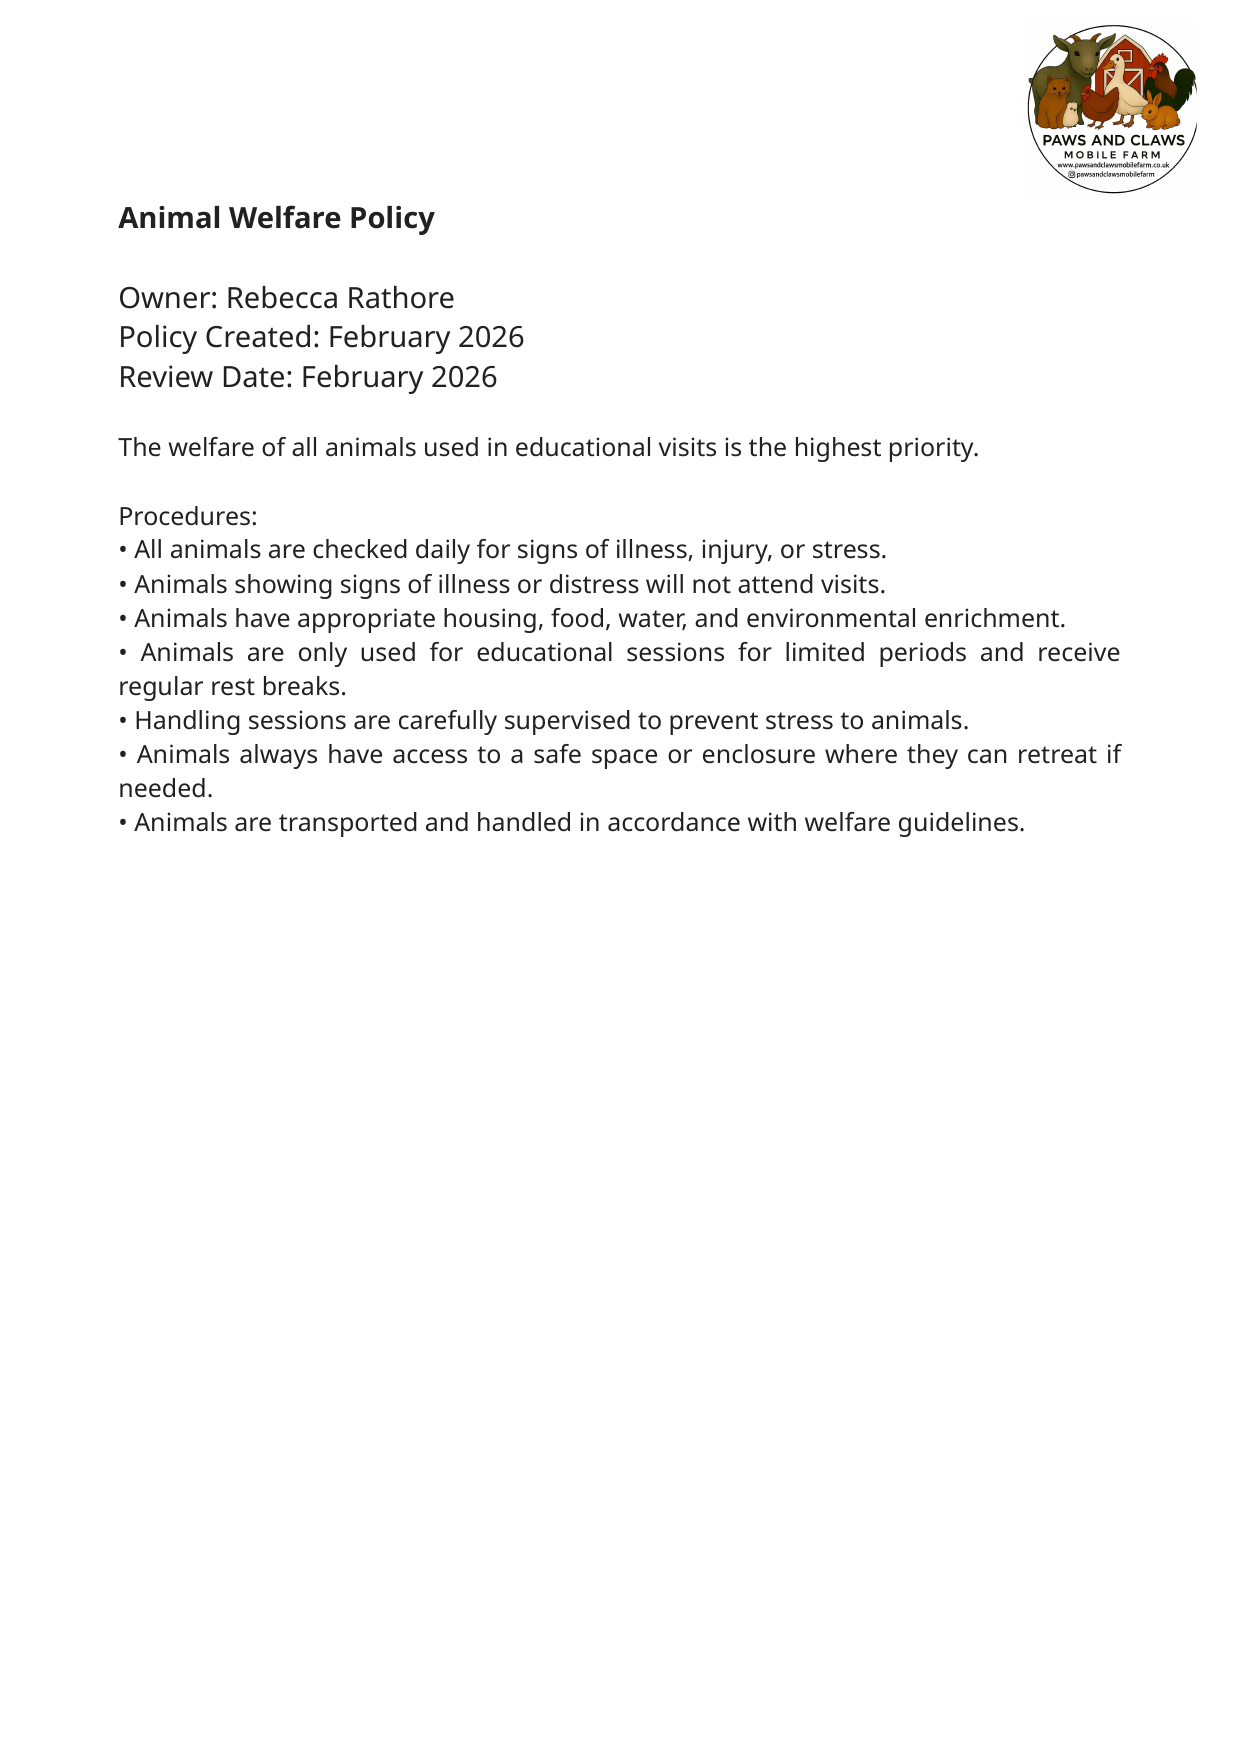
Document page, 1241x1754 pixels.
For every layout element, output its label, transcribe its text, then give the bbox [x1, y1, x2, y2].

text • Animals always have access to a safe space or enclosure where they can retreat if needed. [118, 737, 1122, 805]
text Policy Created: February 2026 [118, 317, 1122, 356]
text • Animals have appropriate housing, food, water, and environmental enrichment. [118, 600, 1122, 634]
text • Animals showing signs of illness or distress will not attend visits. [118, 566, 1122, 600]
text Review Date: February 2026 [118, 356, 1122, 396]
text • All animals are checked daily for signs of illness, injury, or stress. [118, 532, 1122, 566]
picture [1022, 22, 1197, 198]
text • Animals are only used for educational sessions for limited periods and receive regular rest breaks. [118, 634, 1122, 702]
text • Handling sessions are carefully supervised to prevent stress to animals. [118, 702, 1122, 737]
text • Animals are transported and handled in accordance with welfare guidelines. [118, 805, 1122, 839]
text The welfare of all animals used in educational visits is the highest priority. [118, 430, 1122, 464]
text Procedures: [118, 498, 1122, 532]
text Animal Welfare Policy [118, 197, 1122, 237]
text Owner: Rebecca Rathore [118, 277, 1122, 317]
